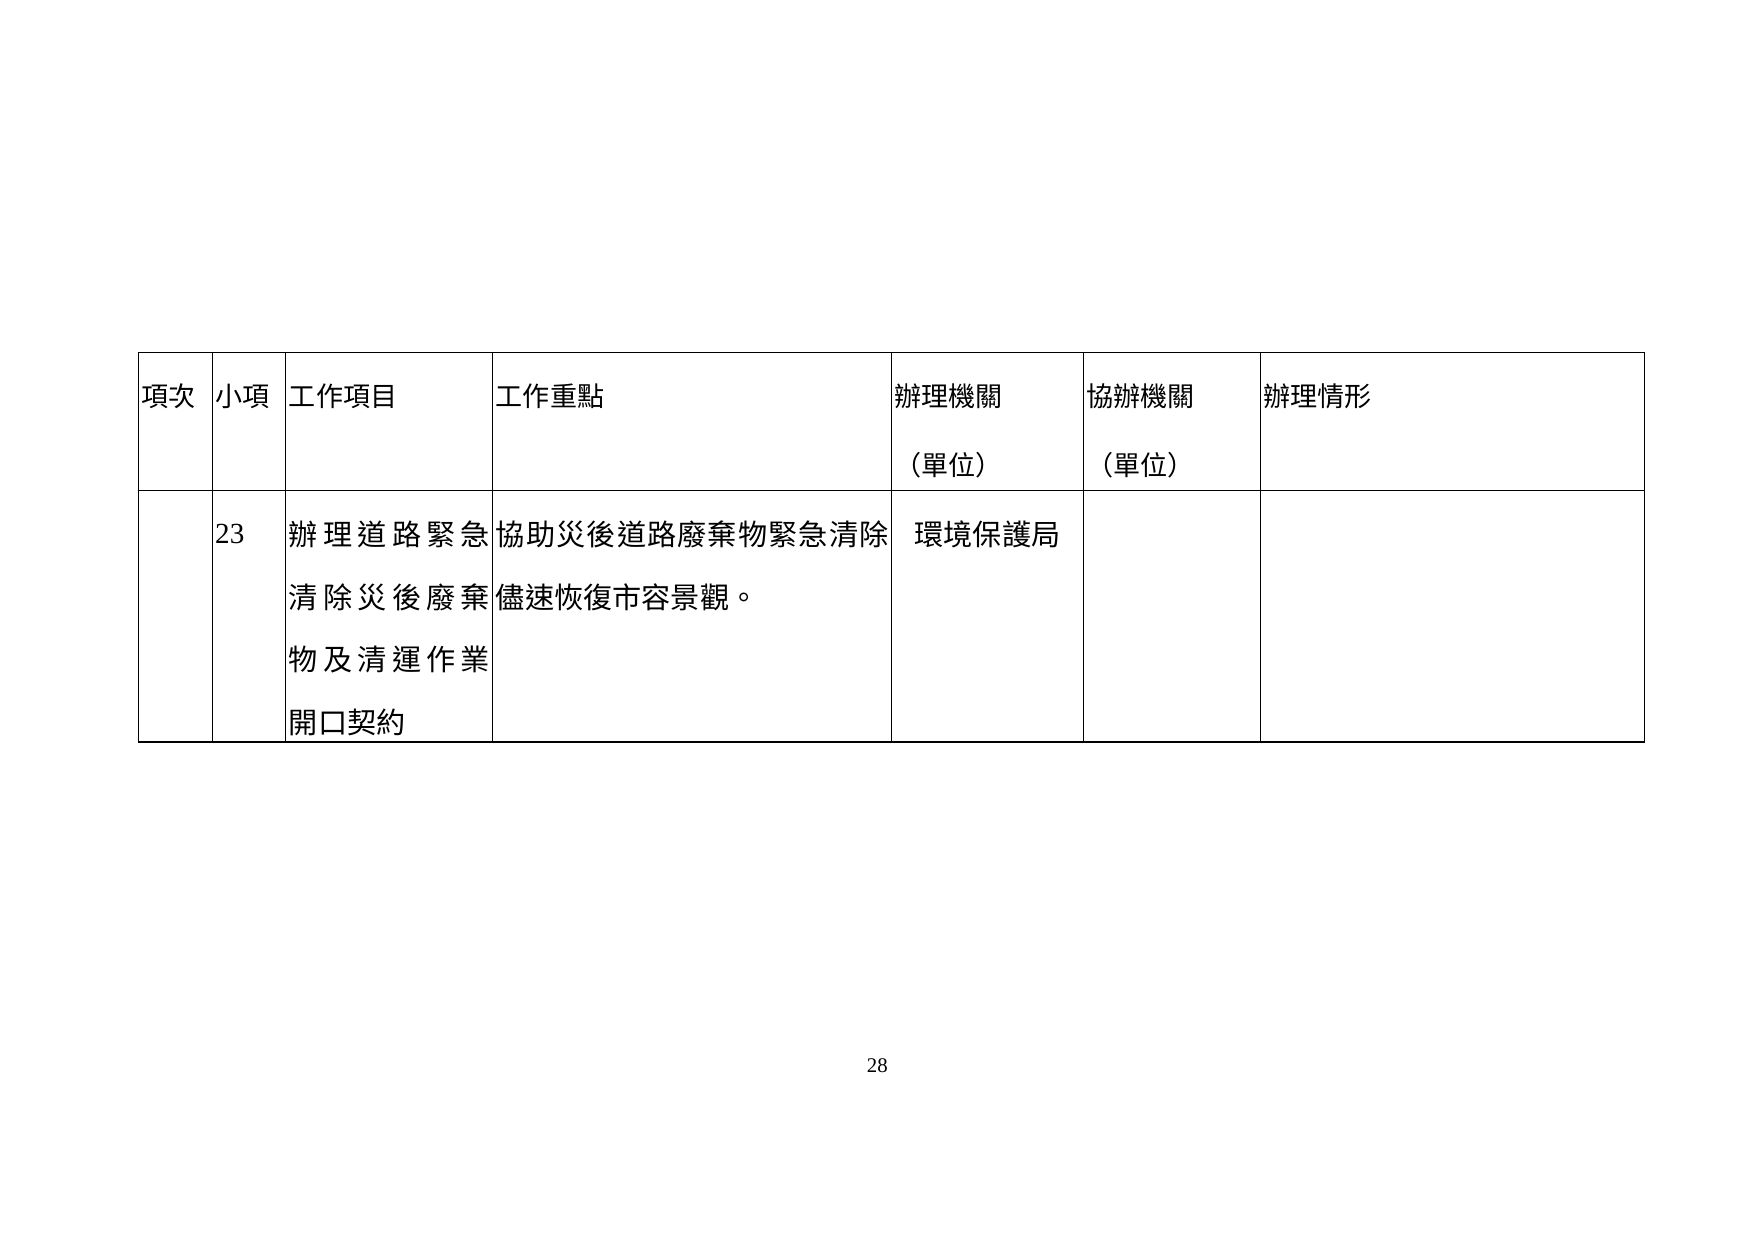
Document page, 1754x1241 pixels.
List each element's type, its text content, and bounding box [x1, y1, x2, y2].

table_header 工作重點 [493, 353, 891, 490]
table_header 辦理情形 [1261, 353, 1644, 490]
table_header 辦理機關 （單位） [892, 353, 1083, 490]
table_cell 辦理道路緊急清除災後廢棄物及清運作業開口契約 [286, 491, 492, 741]
table_cell [1084, 491, 1260, 741]
table_cell 環境保護局 [892, 491, 1083, 741]
table_cell [139, 491, 212, 741]
table_cell [1261, 491, 1644, 741]
table_header 小項 [213, 353, 285, 490]
table_header 項次 [139, 353, 212, 490]
table_header 工作項目 [286, 353, 492, 490]
table_cell 協助災後道路廢棄物緊急清除儘速恢復市容景觀。 [493, 491, 891, 741]
table_header 協辦機關 （單位） [1084, 353, 1260, 490]
table_cell 23 [213, 491, 285, 741]
